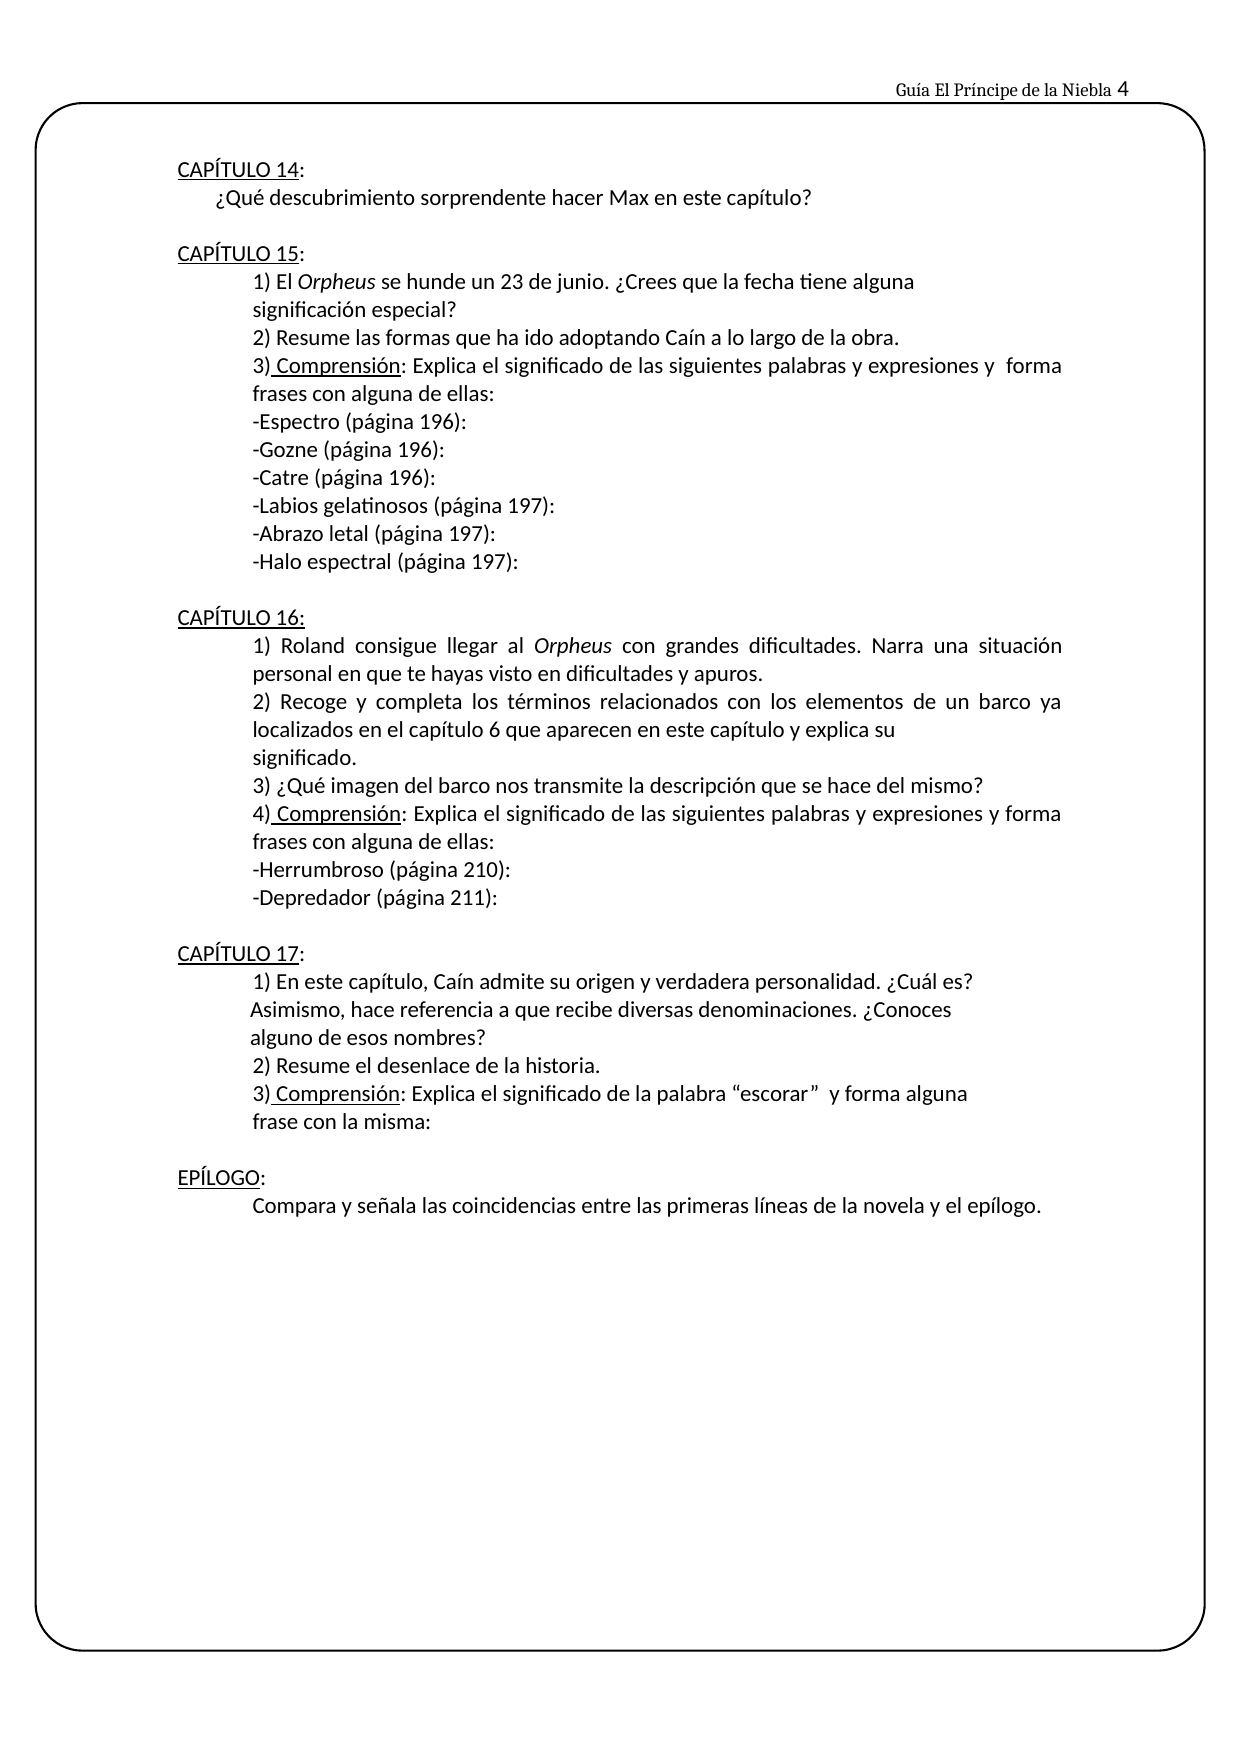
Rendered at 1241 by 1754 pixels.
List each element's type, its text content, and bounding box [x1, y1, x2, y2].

list Catre (página 196): [252, 463, 1063, 491]
list significado. [252, 743, 1063, 771]
list Compara y señala las coincidencias entre las primeras líneas de la novela y el epílogo. [252, 1192, 1063, 1219]
list Labios gelatinosos (página 197): [252, 491, 1063, 519]
list EPÍLOGO: [177, 1163, 1063, 1192]
list CAPÍTULO 17: [177, 939, 1063, 967]
list Gozne (página 196): [252, 435, 1063, 463]
list Asimismo, hace referencia a que recibe diversas denominaciones. ¿Conoces [177, 995, 1063, 1023]
list CAPÍTULO 14: [177, 155, 1063, 183]
list Comprensión: Explica el significado de las siguientes palabras y expresiones y forma frases con alguna de ellas: [252, 351, 1063, 407]
list En este capítulo, Caín admite su origen y verdadera personalidad. ¿Cuál es? [252, 967, 1063, 995]
list CAPÍTULO 15: [177, 239, 1063, 267]
list frase con la misma: [252, 1107, 1063, 1136]
list Herrumbroso (página 210): [252, 855, 1063, 883]
list Espectro (página 196): [252, 407, 1063, 435]
list Abrazo letal (página 197): [252, 519, 1063, 547]
list significación especial? [252, 295, 1063, 323]
list alguno de esos nombres? [177, 1023, 1063, 1051]
list Comprensión: Explica el significado de la palabra “escorar” y forma alguna [252, 1079, 1063, 1107]
list Halo espectral (página 197): [252, 547, 1063, 575]
list El Orpheus se hunde un 23 de junio. ¿Crees que la fecha tiene alguna [252, 267, 1063, 295]
list Roland consigue llegar al Orpheus con grandes dificultades. Narra una situación personal en que te hayas visto en dificultades y apuros. [252, 631, 1063, 687]
list ¿Qué descubrimiento sorprendente hacer Max en este capítulo? [215, 183, 1063, 211]
list Resume el desenlace de la historia. [252, 1051, 1063, 1079]
list Recoge y completa los términos relacionados con los elementos de un barco ya localizados en el capítulo 6 que aparecen en este capítulo y explica su [252, 687, 1063, 743]
list ¿Qué imagen del barco nos transmite la descripción que se hace del mismo? [252, 771, 1063, 799]
list Comprensión: Explica el significado de las siguientes palabras y expresiones y forma frases con alguna de ellas: [252, 799, 1063, 855]
list Depredador (página 211): [252, 883, 1063, 911]
list Resume las formas que ha ido adoptando Caín a lo largo de la obra. [252, 323, 1063, 351]
list CAPÍTULO 16: [177, 603, 1063, 631]
